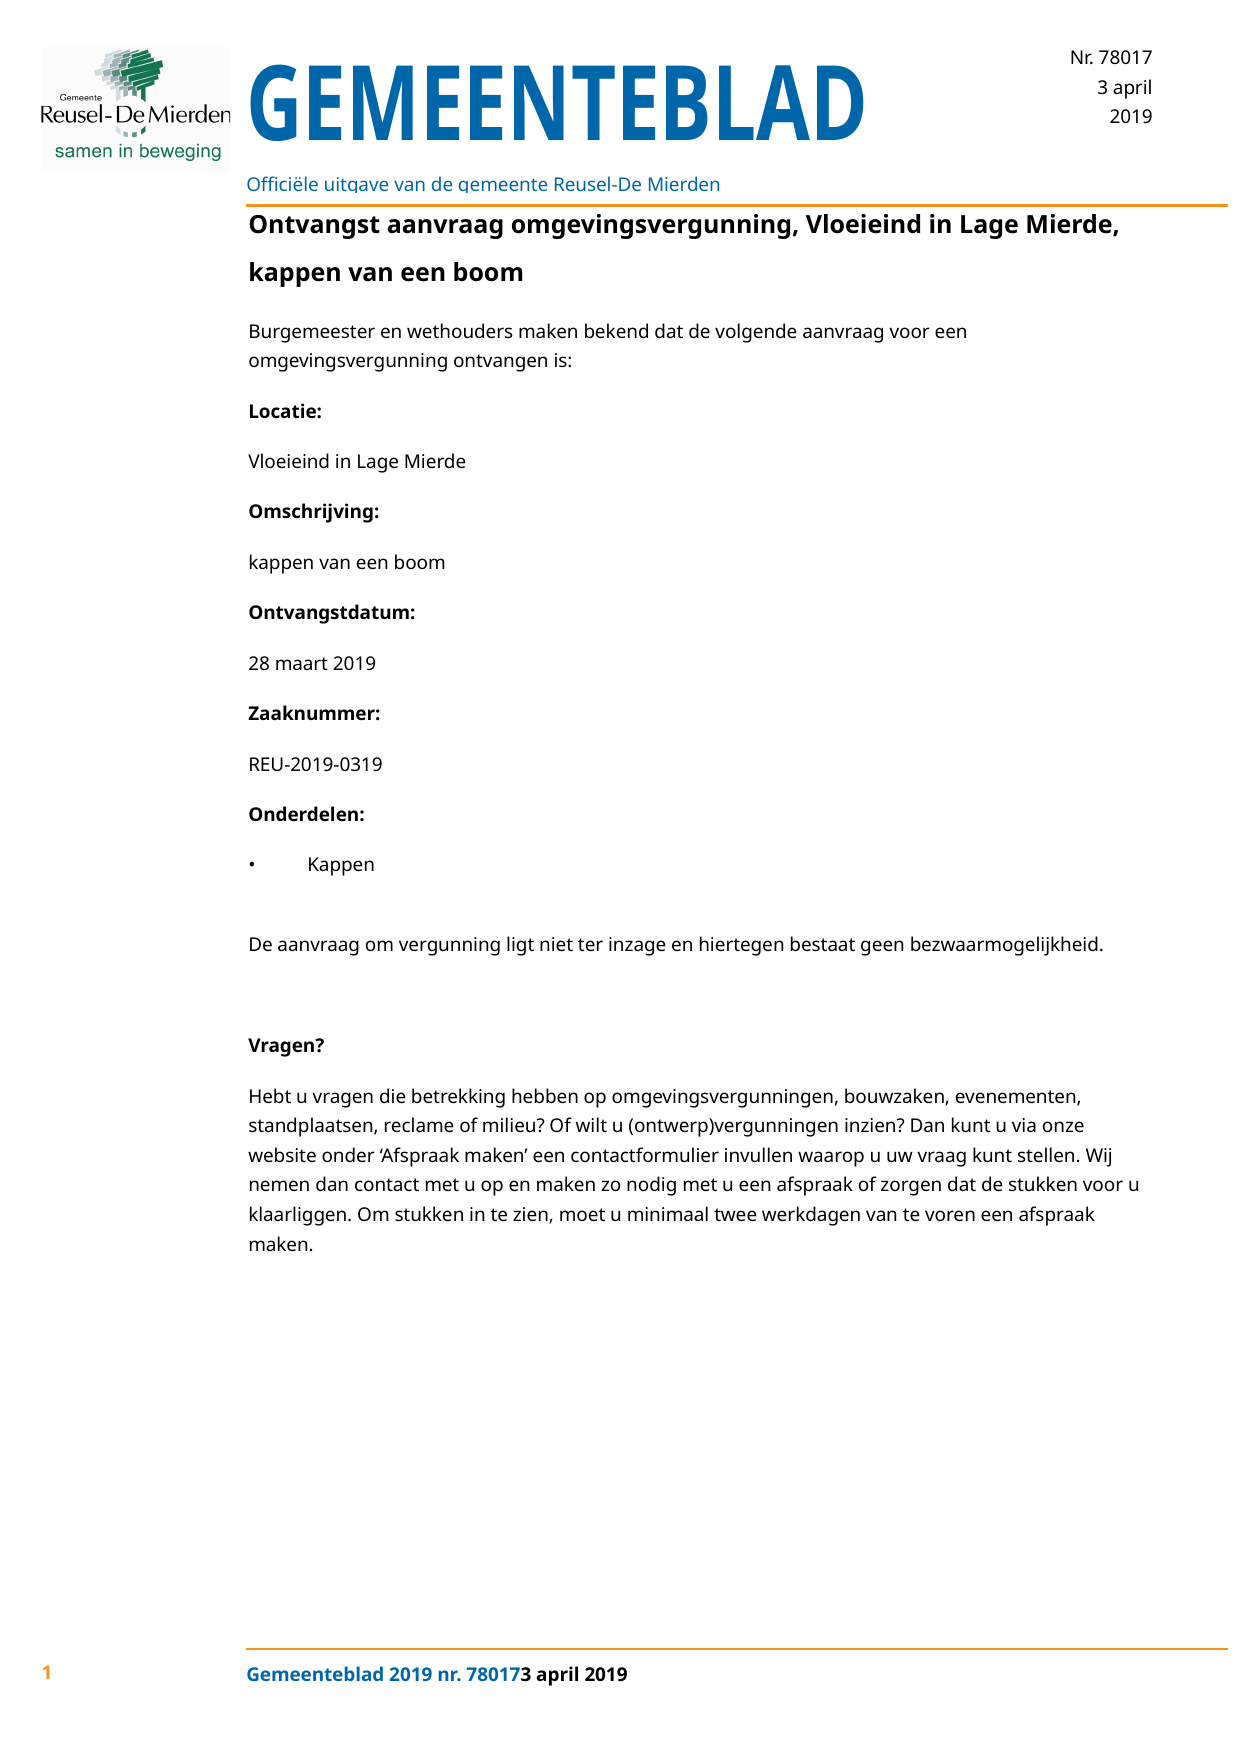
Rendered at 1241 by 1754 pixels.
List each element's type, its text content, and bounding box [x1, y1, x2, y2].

text Ontvangstdatum: [248, 599, 1152, 625]
text Burgemeester en wethouders maken bekend dat de volgende aanvraag voor een omgevingsvergunning ontvangen is: [248, 318, 1152, 373]
picture [41, 47, 231, 172]
text Ontvangst aanvraag omgevingsvergunning, Vloeieind in Lage Mierde, kappen van een boom [248, 207, 1152, 288]
text Locatie: [248, 398, 1152, 424]
text Onderdelen: [248, 801, 1152, 827]
text REU-2019-0319 [248, 751, 1152, 777]
text Vragen? [248, 1032, 1152, 1058]
text Hebt u vragen die betrekking hebben op omgevingsvergunningen, bouwzaken, evenementen, standplaatsen, reclame of milieu? Of wilt u (ontwerp)vergunningen inzien? Dan kunt u via onze website onder ‘Afspraak maken’ een contactformulier invullen waarop u uw vraag kunt stellen. Wij nemen dan contact met u op en maken zo nodig met u een afspraak of zorgen dat de stukken voor u klaarliggen. Om stukken in te zien, moet u minimaal twee werkdagen van te voren een afspraak maken. [248, 1083, 1152, 1257]
text kappen van een boom [248, 549, 1152, 575]
text Zaaknummer: [248, 700, 1152, 726]
text Vloeieind in Lage Mierde [248, 448, 1152, 474]
text 28 maart 2019 [248, 650, 1152, 676]
text Omschrijving: [248, 499, 1152, 524]
text De aanvraag om vergunning ligt niet ter inzage en hiertegen bestaat geen bezwaarmogelijkheid. [248, 932, 1152, 957]
list Kappen [248, 852, 1152, 877]
